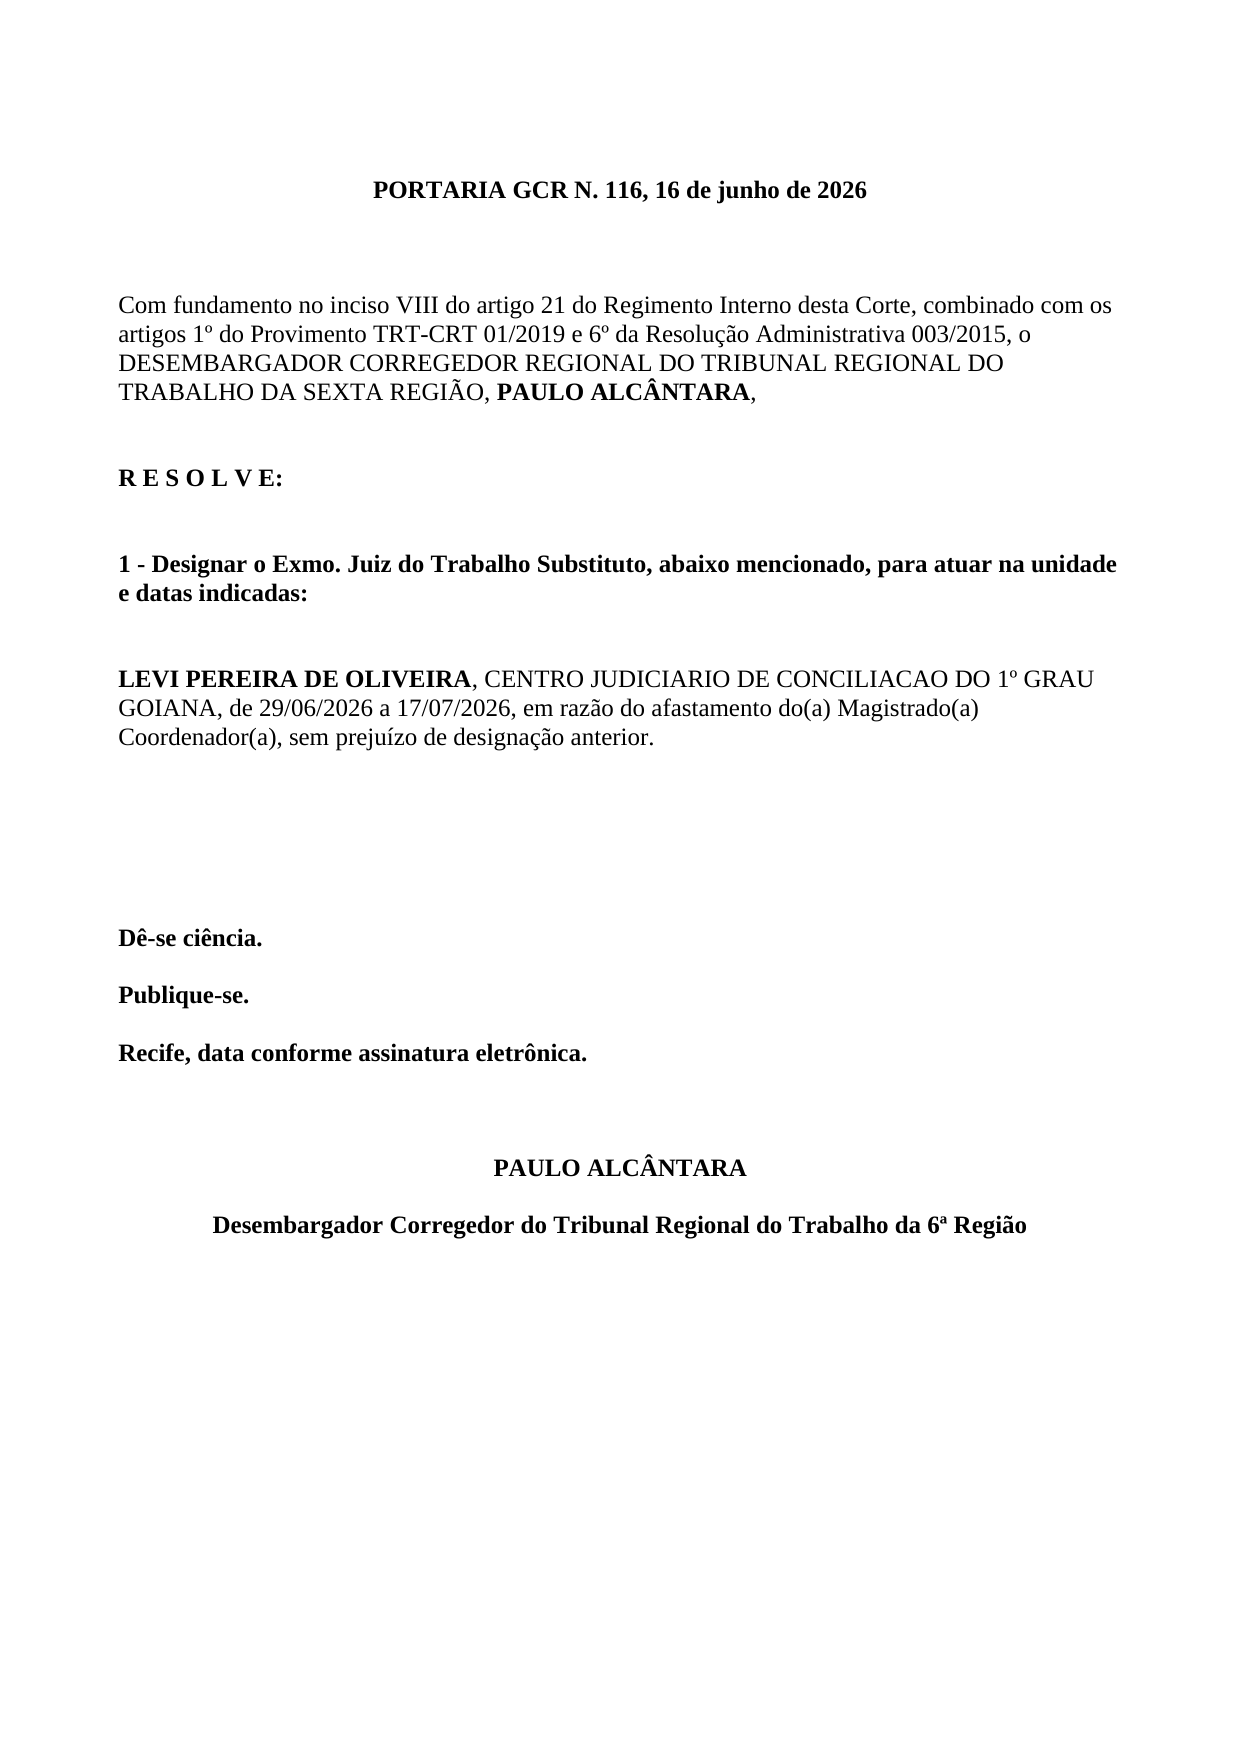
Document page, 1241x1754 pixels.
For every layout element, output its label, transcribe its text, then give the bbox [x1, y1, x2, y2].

text Desembargador Corregedor do Tribunal Regional do Trabalho da 6ª Região [118, 1211, 1122, 1239]
text PORTARIA GCR N. 116, 16 de junho de 2026 [118, 176, 1122, 204]
text Dê-se ciência. [118, 923, 1122, 952]
text R E S O L V E: [118, 463, 1122, 492]
text Com fundamento no inciso VIII do artigo 21 do Regimento Interno desta Corte, combinado com os artigos 1º do Provimento TRT-CRT 01/2019 e 6º da Resolução Administrativa 003/2015, o DESEMBARGADOR CORREGEDOR REGIONAL DO TRIBUNAL REGIONAL DO TRABALHO DA SEXTA REGIÃO, PAULO ALCÂNTARA, [118, 291, 1122, 406]
text PAULO ALCÂNTARA [118, 1153, 1122, 1182]
text Publique-se. [118, 981, 1122, 1009]
text 1 - Designar o Exmo. Juiz do Trabalho Substituto, abaixo mencionado, para atuar na unidade e datas indicadas: [118, 549, 1122, 607]
text LEVI PEREIRA DE OLIVEIRA, CENTRO JUDICIARIO DE CONCILIACAO DO 1º GRAU GOIANA, de 29/06/2026 a 17/07/2026, em razão do afastamento do(a) Magistrado(a) Coordenador(a), sem prejuízo de designação anterior. [118, 664, 1122, 751]
text Recife, data conforme assinatura eletrônica. [118, 1038, 1122, 1067]
